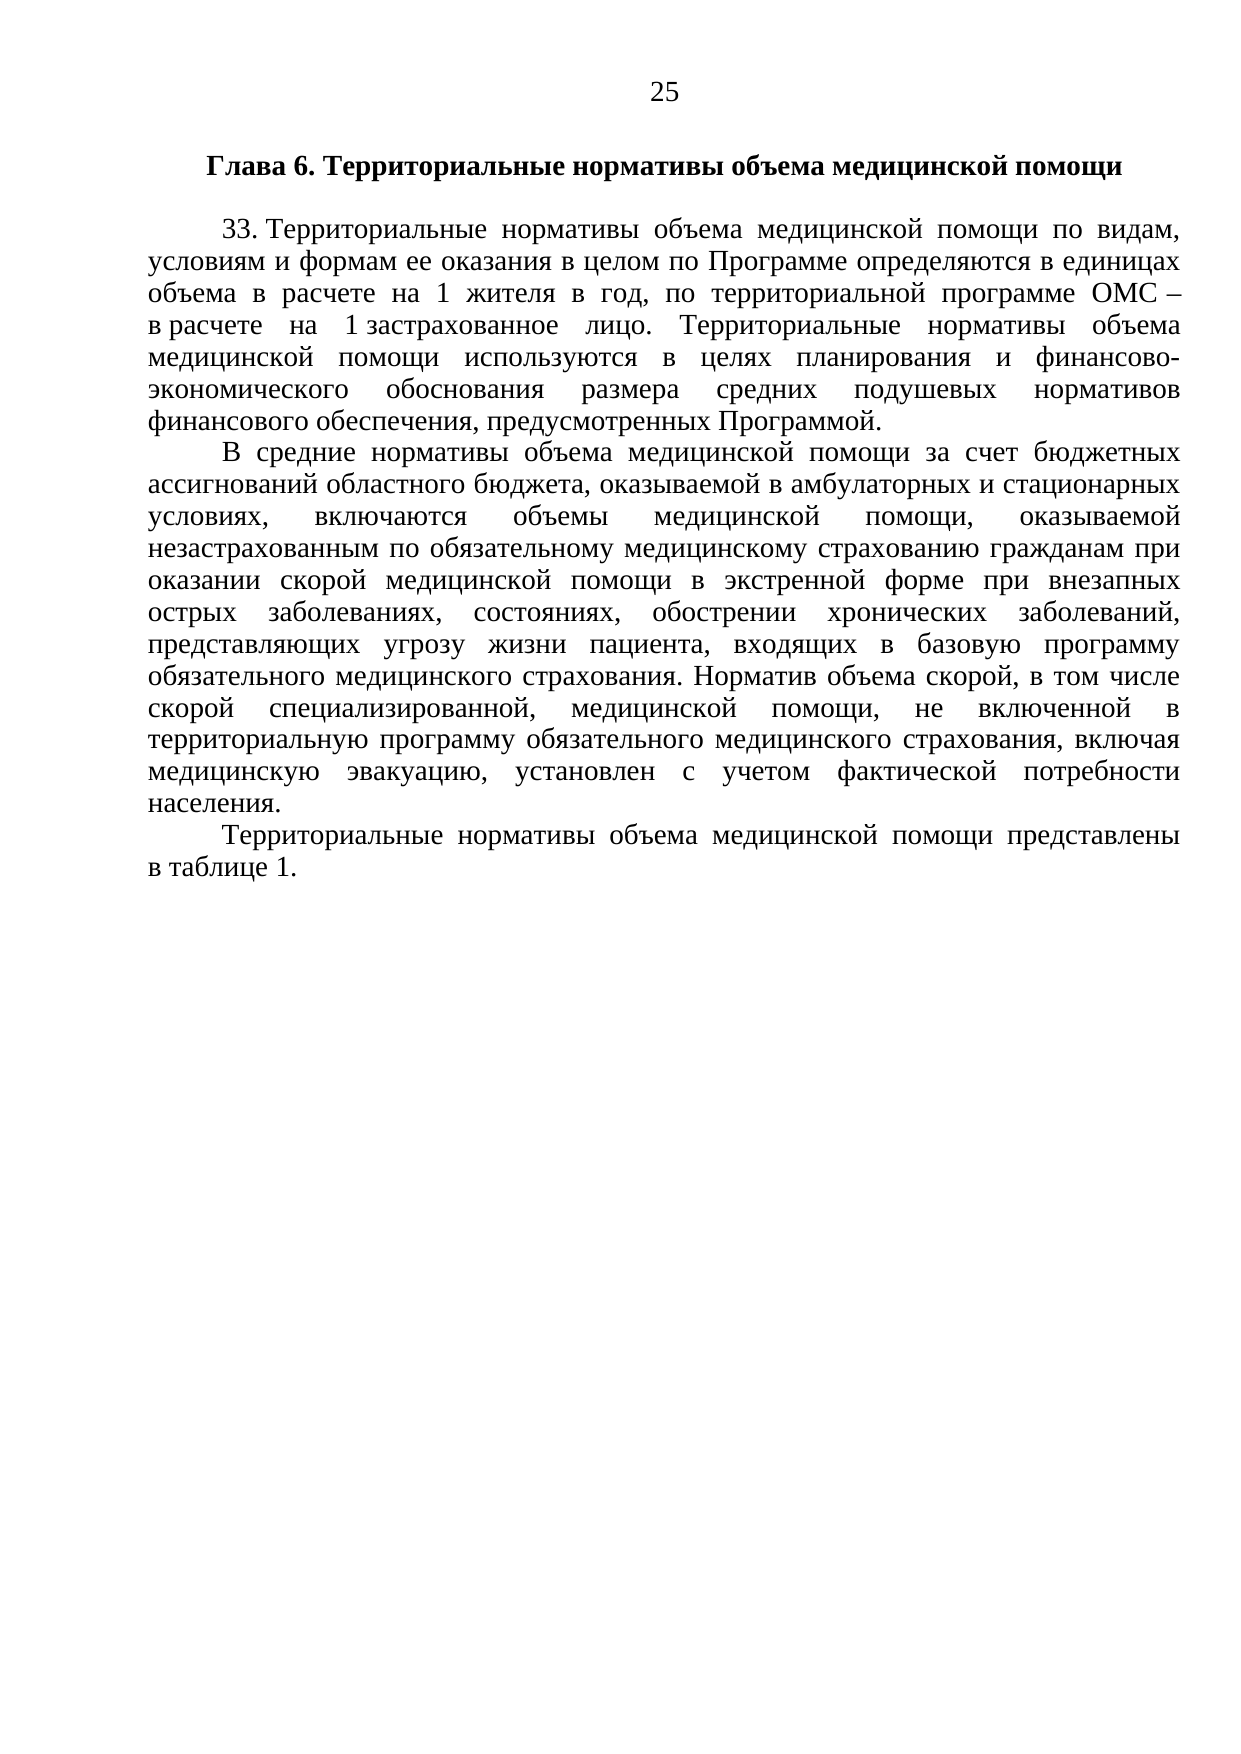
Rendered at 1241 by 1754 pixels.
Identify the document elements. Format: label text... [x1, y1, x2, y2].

text Глава 6. Территориальные нормативы объема медицинской помощи [148, 150, 1181, 182]
text Территориальные нормативы объема медицинской помощи представлены в таблице 1. [148, 819, 1181, 882]
text В средние нормативы объема медицинской помощи за счет бюджетных ассигнований областного бюджета, оказываемой в амбулаторных и стационарных условиях, включаются объемы медицинской помощи, оказываемой незастрахованным по обязательному медицинскому страхованию гражданам при оказании скорой медицинской помощи в экстренной форме при внезапных острых заболеваниях, состояниях, обострении хронических заболеваний, представляющих угрозу жизни пациента, входящих в базовую программу обязательного медицинского страхования. Норматив объема скорой, в том числе скорой специализированной, медицинской помощи, не включенной в территориальную программу обязательного медицинского страхования, включая медицинскую эвакуацию, установлен с учетом фактической потребности населения. [148, 436, 1181, 819]
text 33. Территориальные нормативы объема медицинской помощи по видам, условиям и формам ее оказания в целом по Программе определяются в единицах объема в расчете на 1 жителя в год, по территориальной программе ОМС – в расчете на 1 застрахованное лицо. Территориальные нормативы объема медицинской помощи используются в целях планирования и финансово-экономического обоснования размера средних подушевых нормативов финансового обеспечения, предусмотренных Программой. [148, 213, 1181, 436]
